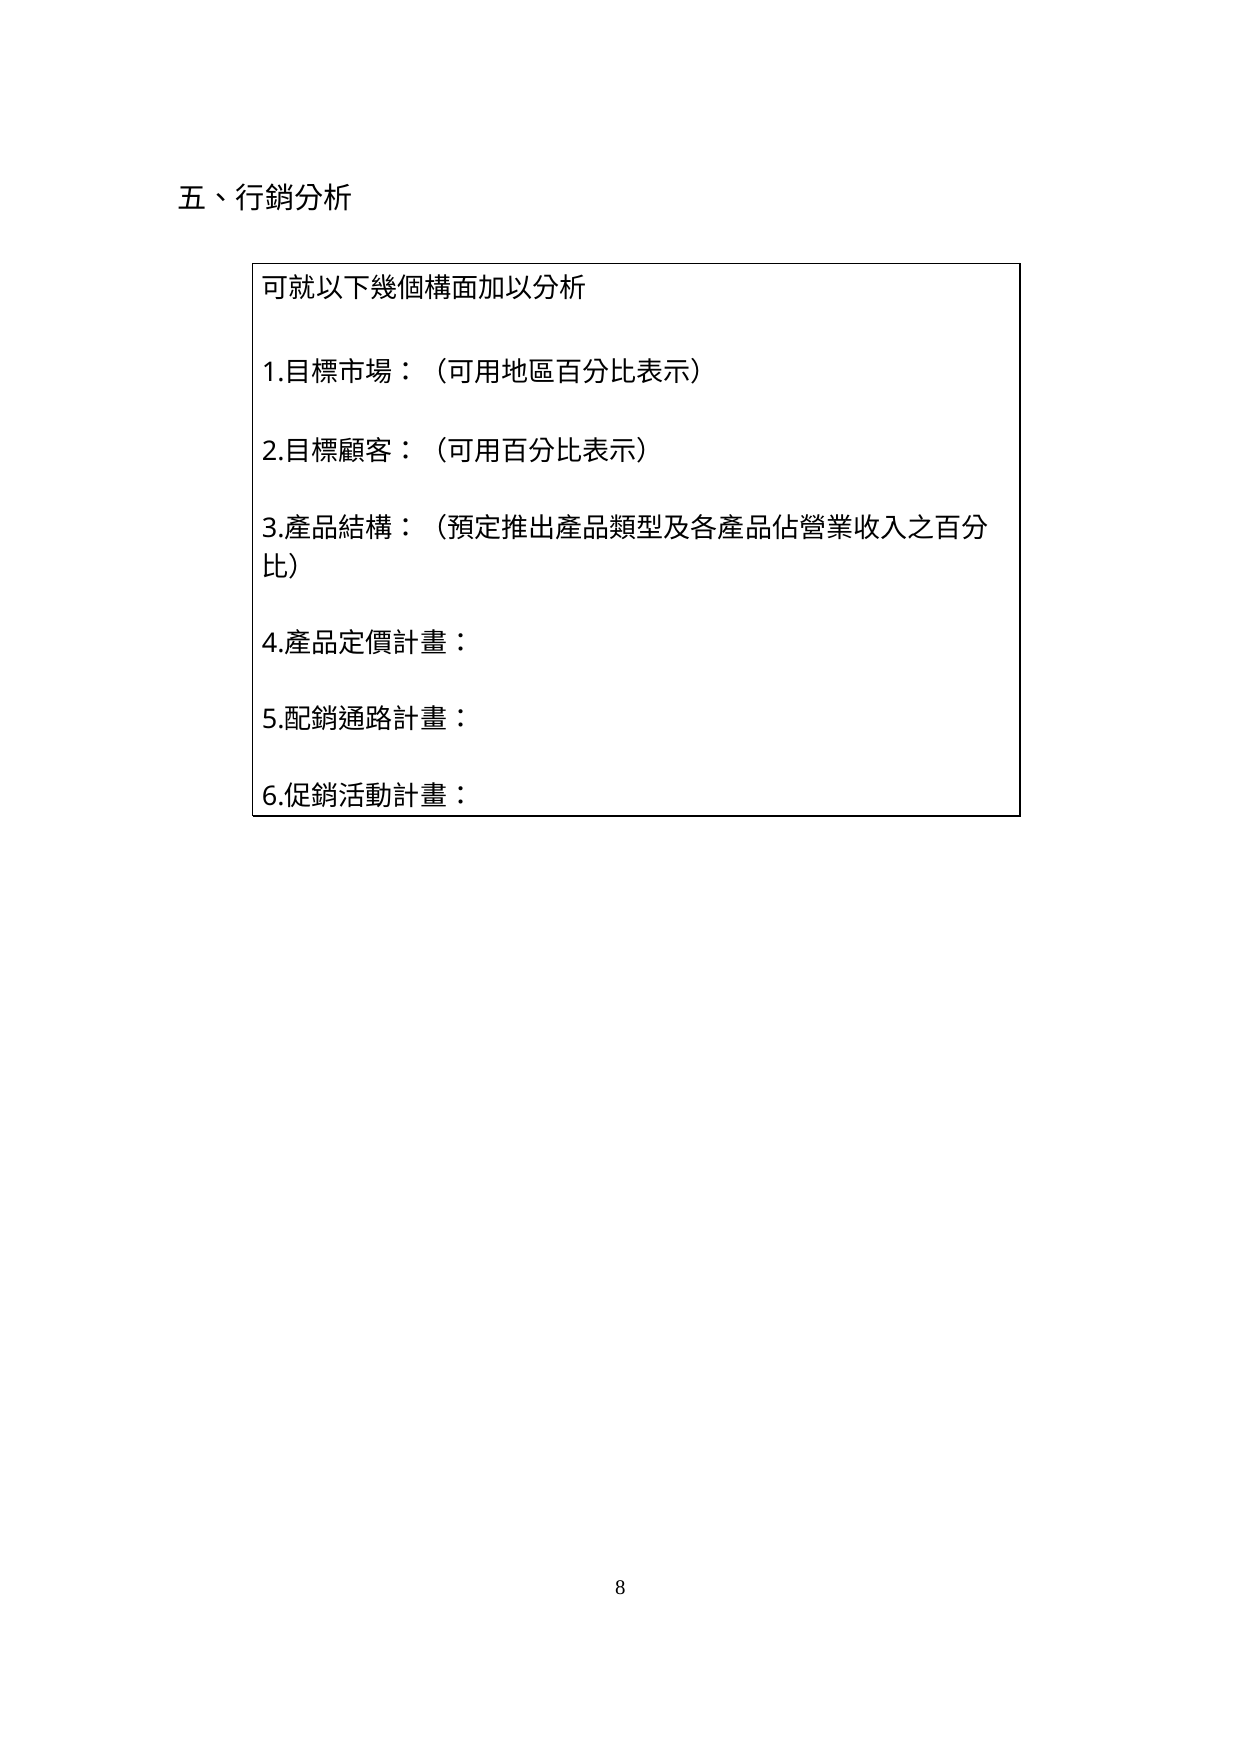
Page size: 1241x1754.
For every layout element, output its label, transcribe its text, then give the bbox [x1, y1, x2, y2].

text 可就以下幾個構面加以分析 [253, 264, 1019, 305]
text 4.產品定價計畫： [253, 618, 1019, 660]
text 5.配銷通路計畫： [253, 694, 1019, 737]
text 2.目標顧客：（可用百分比表示） [253, 426, 1019, 469]
text 五、行銷分析 [177, 175, 1063, 217]
text 6.促銷活動計畫： [253, 770, 1019, 815]
text 1.目標市場：（可用地區百分比表示） [253, 347, 1019, 389]
text 3.產品結構：（預定推出產品類型及各產品佔營業收入之百分比） [253, 502, 1019, 584]
